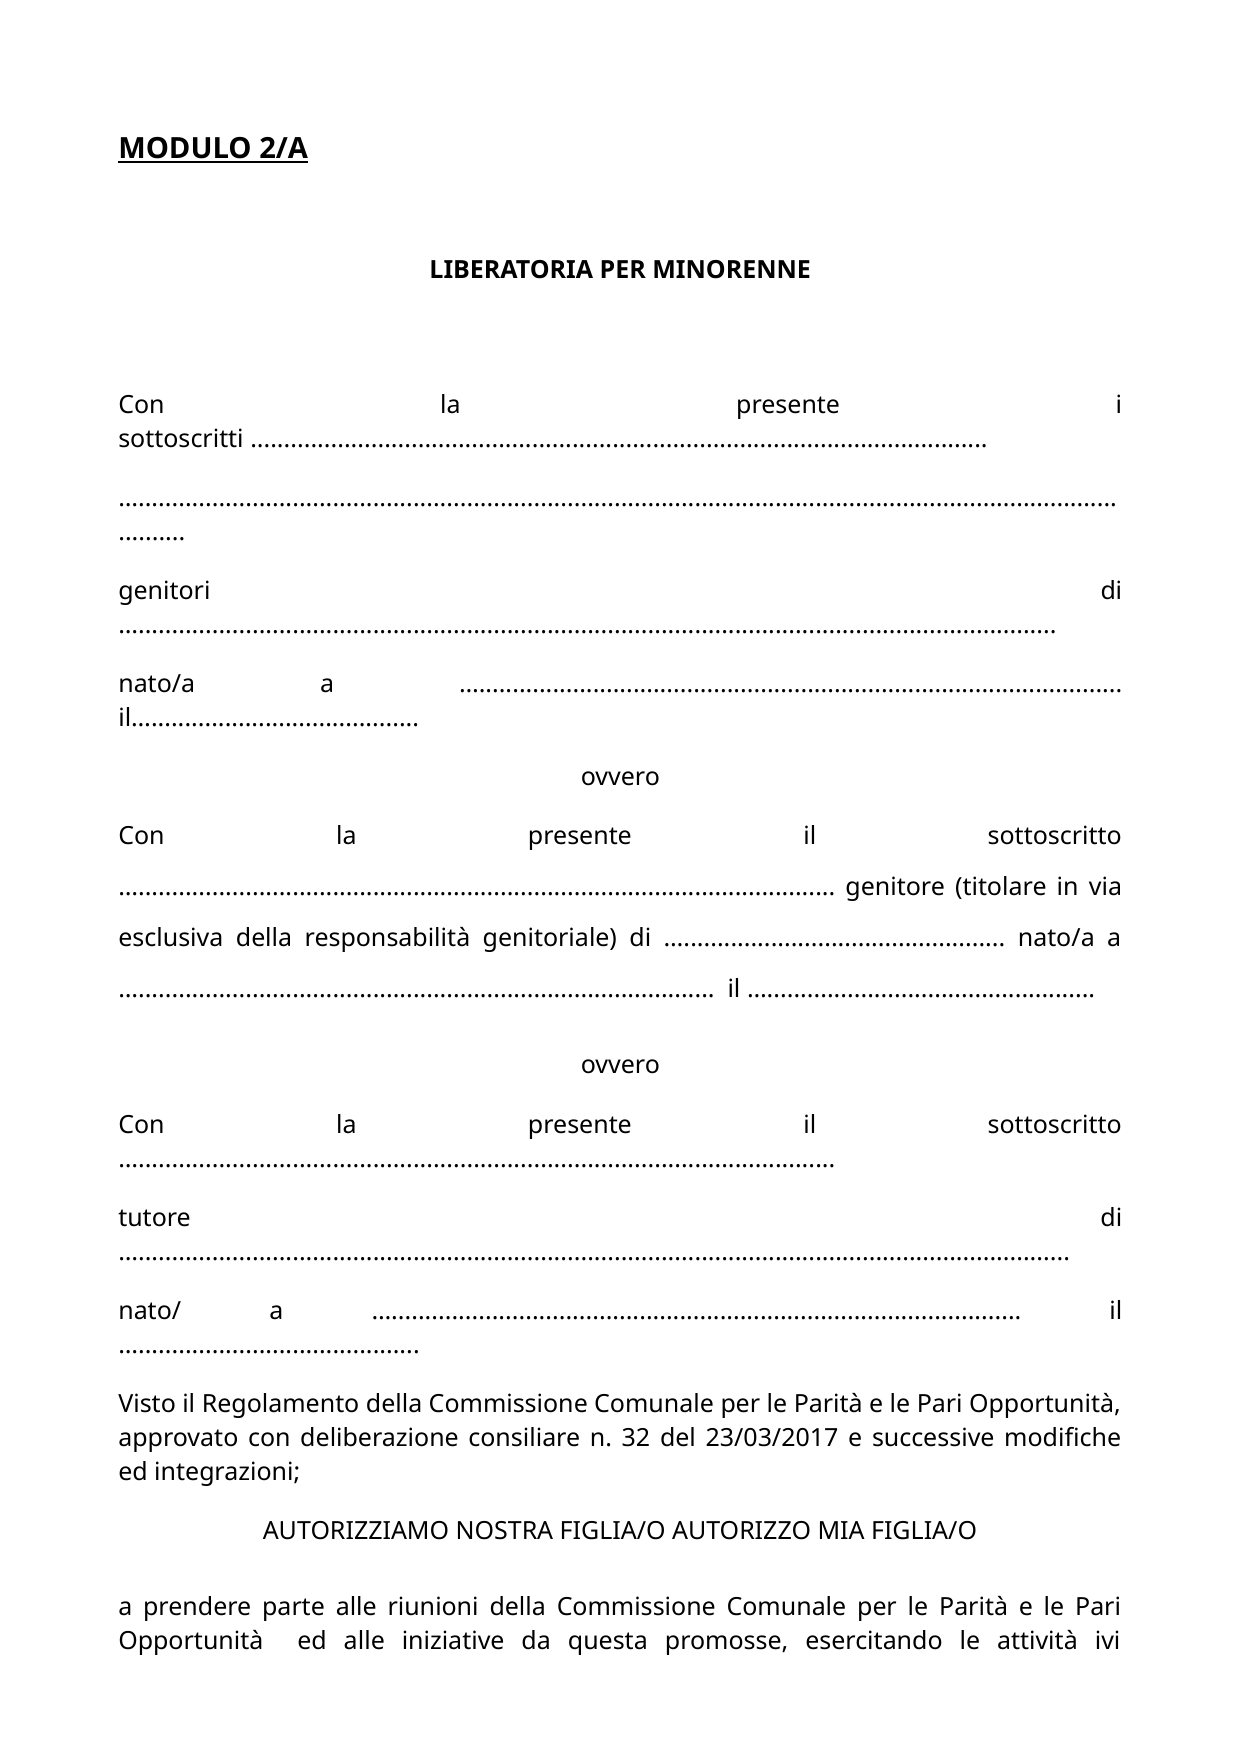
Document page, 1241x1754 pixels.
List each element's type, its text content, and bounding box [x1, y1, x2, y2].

text Con la presente il sottoscritto …........................................................................................................ genitore (titolare in via esclusiva della responsabilità genitoriale) di …................................................ nato/a a …...................................................................................... il …................................................. [118, 818, 1122, 1005]
text ovvero [118, 1047, 1122, 1081]
text AUTORIZZIAMO NOSTRA FIGLIA/O AUTORIZZO MIA FIGLIA/O [118, 1513, 1122, 1547]
text ovvero [118, 759, 1122, 793]
text genitori di …......................................................................................................................................... [118, 573, 1122, 641]
text LIBERATORIA PER MINORENNE [118, 251, 1122, 285]
text tutore di …........................................................................................................................................... [118, 1199, 1122, 1267]
text Visto il Regolamento della Commissione Comunale per le Parità e le Pari Opportunità, approvato con deliberazione consiliare n. 32 del 23/03/2017 e successive modifiche ed integrazioni; [118, 1386, 1122, 1488]
text Con la presente il sottoscritto …........................................................................................................ [118, 1106, 1122, 1174]
text …............................................................................................................................................................ [118, 479, 1122, 548]
text MODULO 2/A [118, 128, 1122, 167]
text a prendere parte alle riunioni della Commissione Comunale per le Parità e le Pari Opportunità ed alle iniziative da questa promosse, esercitando le attività ivi [118, 1589, 1122, 1657]
text nato/a a …................................................................................................ il…........................................ [118, 666, 1122, 734]
text Con la presente i sottoscritti .............................................................................................................. [118, 386, 1122, 454]
text nato/ a ….............................................................................................. il ….......................................... [118, 1292, 1122, 1361]
